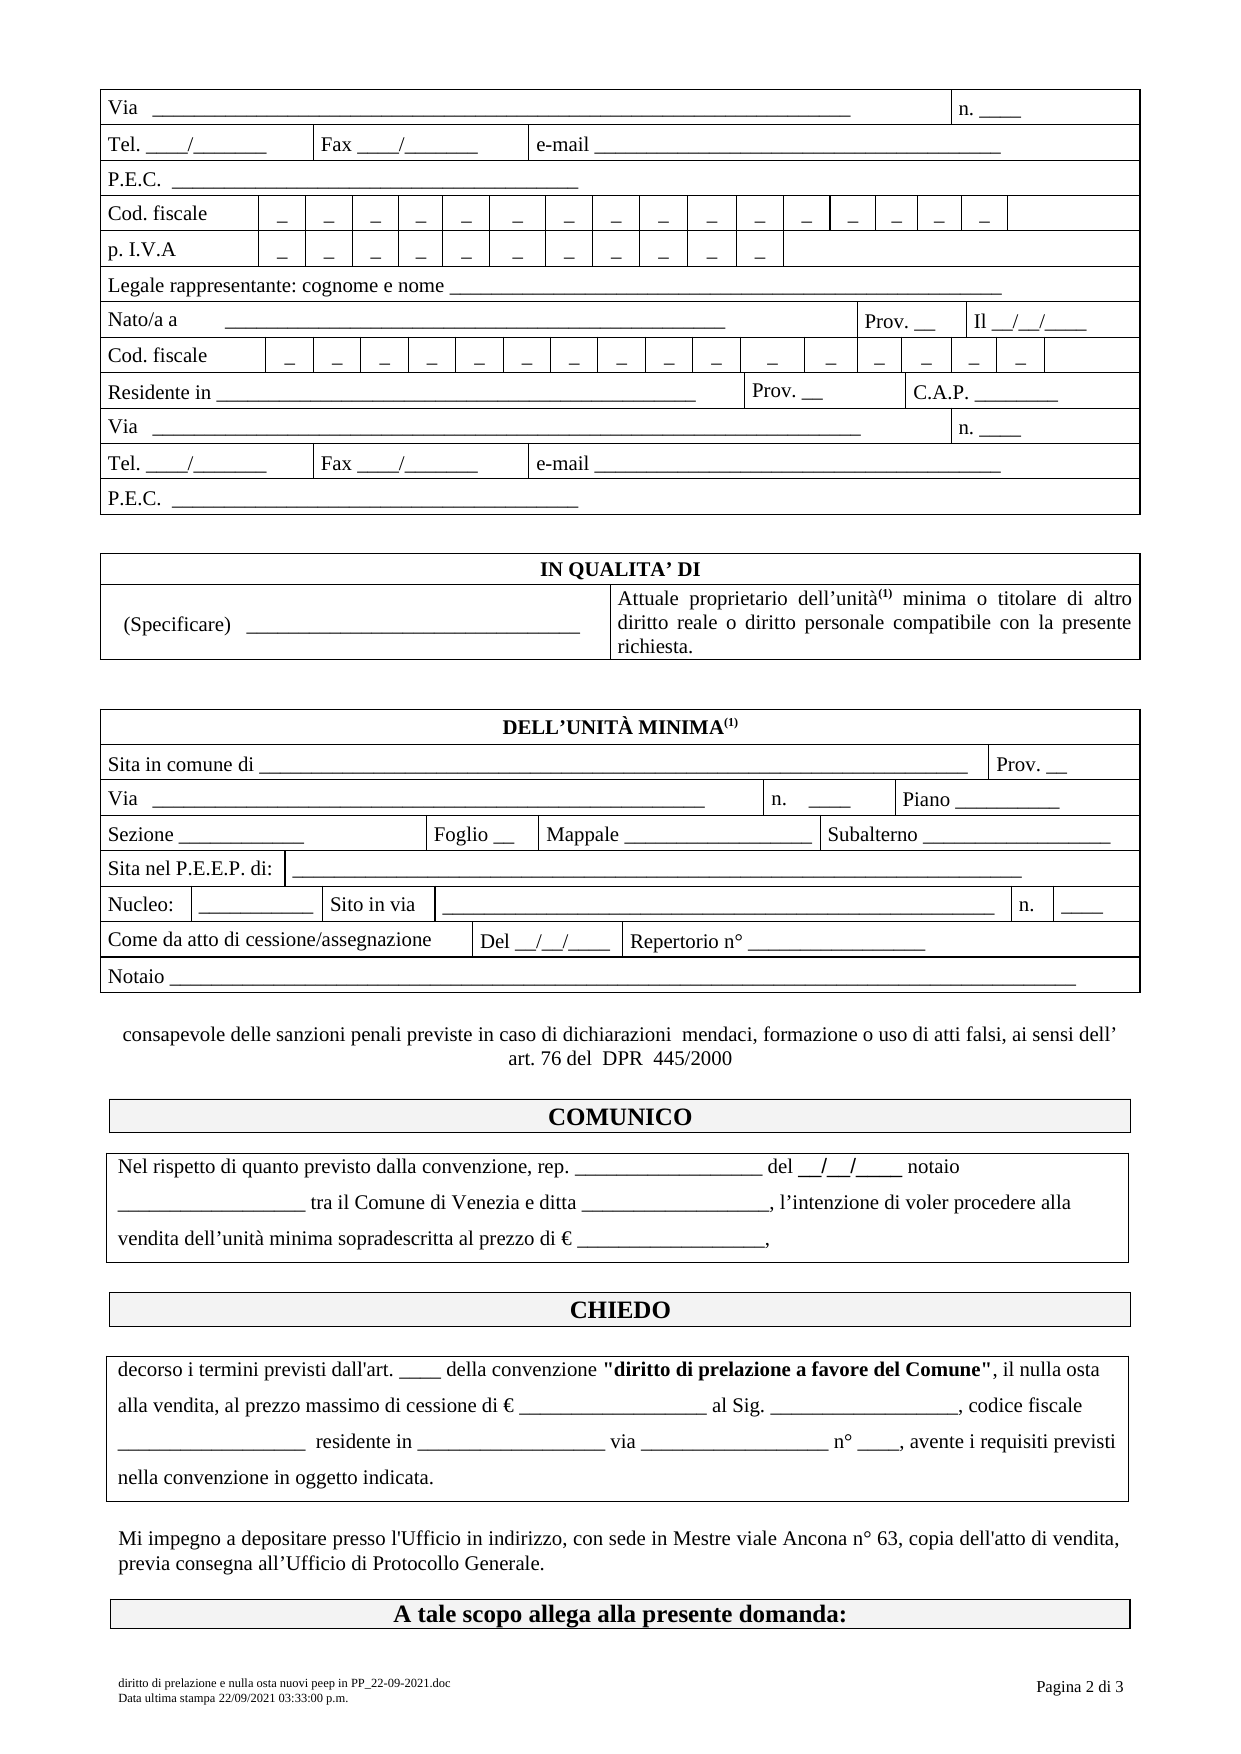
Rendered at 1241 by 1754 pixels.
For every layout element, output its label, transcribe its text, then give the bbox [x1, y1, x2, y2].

table_cell _ [952, 338, 996, 372]
table_cell _ [997, 338, 1044, 372]
table_cell _ [688, 196, 736, 230]
table_cell _ [784, 196, 829, 230]
table_cell n. [1012, 887, 1053, 921]
table_cell Sita nel P.E.E.P. di: [101, 851, 284, 886]
table_cell _ [962, 196, 1007, 230]
table_cell Come da atto di cessione/assegnazione [101, 922, 472, 956]
table_cell C.A.P. ________ [906, 373, 1139, 407]
table_cell ________________________________________________ [218, 302, 857, 337]
table_cell _ [640, 231, 687, 266]
table_header decorso i termini previsti dall'art. ____ della convenzione "diritto di prelazione a favore del Comune", il nulla osta alla vendita, al prezzo massimo di cessione di € __________________ al Sig. __________________, codice fiscale __________________ residente in __________________ via __________________ n° ____, avente i requisiti previsti nella convenzione in oggetto indicata. [107, 1357, 1128, 1501]
table_cell Del __/__/____ [473, 922, 622, 956]
table_cell _ [456, 338, 503, 372]
table_cell Tel. ____/_______ [101, 125, 313, 159]
table_cell n. [764, 780, 801, 815]
table_cell _____________________________________________________ [436, 887, 1011, 921]
table_header IN QUALITA’ DI [101, 554, 1139, 584]
table_cell Via [101, 780, 145, 815]
table_cell [1008, 196, 1139, 230]
table_cell _ [399, 231, 442, 266]
table_cell Tel. ____/_______ [101, 444, 313, 478]
table_cell Attuale proprietario dell’unità(1) minima o titolare di altro diritto reale o diritto personale compatibile con la presente richiesta. [611, 585, 1139, 659]
table_cell _ [306, 196, 352, 230]
table_cell Mappale __________________ [539, 816, 820, 850]
table_cell _ [693, 338, 740, 372]
table_cell _____________________________________________________ [145, 780, 763, 815]
table_cell p. I.V.A [101, 231, 218, 266]
table_cell _ [490, 231, 545, 266]
table_cell ____ [1054, 887, 1139, 921]
table_cell _ [259, 231, 305, 266]
table_cell _ [259, 196, 305, 230]
table_cell Sita in comune di ____________________________________________________________________ [101, 745, 988, 779]
table_cell Fax ____/_______ [314, 444, 528, 478]
table_cell Nato/a a [101, 302, 218, 337]
table_cell _ [902, 338, 951, 372]
table_header A tale scopo allega alla presente domanda: [111, 1600, 1129, 1628]
table_cell n. ____ [952, 90, 1139, 124]
text CHIEDO [110, 1293, 1130, 1326]
table_cell Nucleo: [101, 887, 191, 921]
table_cell ____ [801, 780, 895, 815]
table_cell [218, 196, 258, 230]
table_cell _ [443, 196, 489, 230]
table_cell Fax ____/_______ [314, 125, 528, 159]
table_cell Repertorio n° _________________ [623, 922, 1139, 956]
table_cell _ [593, 196, 639, 230]
table_header Nel rispetto di quanto previsto dalla convenzione, rep. __________________ del __/__/____ notaio __________________ tra il Comune di Venezia e ditta __________________, l’intenzione di voler procedere alla vendita dell’unità minima sopradescritta al prezzo di € __________________, [107, 1154, 1128, 1262]
table_cell Notaio _______________________________________________________________________________________ [101, 958, 1139, 992]
table_cell Prov. __ [989, 745, 1139, 779]
table_cell Sezione ____________ [101, 816, 426, 850]
table_cell [784, 231, 1139, 266]
table_cell _ [306, 231, 352, 266]
table_cell (Specificare) ________________________________ [101, 585, 610, 659]
subtitle consapevole delle sanzioni penali previste in caso di dichiarazioni mendaci, formazione o uso di atti falsi, ai sensi dell’ art. 76 del DPR 445/2000 [118, 1022, 1122, 1070]
table_cell ______________________________________________________________________ [286, 851, 1139, 886]
table_cell Piano __________ [896, 780, 1139, 815]
table_cell _ [504, 338, 550, 372]
table_cell Via [101, 409, 145, 443]
table_cell Residente in ______________________________________________ [101, 373, 744, 407]
table_cell _ [443, 231, 489, 266]
table_cell _ [551, 338, 597, 372]
table_cell Sito in via [323, 887, 434, 921]
table_cell _ [741, 338, 804, 372]
table_cell _ [353, 196, 398, 230]
table_cell Foglio __ [427, 816, 538, 850]
table_cell Il __/__/____ [967, 302, 1139, 337]
table_cell e-mail _______________________________________ [529, 444, 1139, 478]
table_cell ___________________________________________________________________ [145, 90, 951, 124]
table_cell _ [918, 196, 961, 230]
table_cell _ [640, 196, 687, 230]
table_cell _ [737, 196, 783, 230]
table_cell _ [353, 231, 398, 266]
table_cell ____________________________________________________________________ [145, 409, 951, 443]
table_cell Legale rappresentante: cognome e nome _____________________________________________________ [101, 267, 1139, 301]
table_cell _ [876, 196, 917, 230]
table_cell _ [399, 196, 442, 230]
table_cell Cod. fiscale [101, 338, 218, 372]
table_cell _ [409, 338, 455, 372]
table_cell Via [101, 90, 145, 124]
table_header DELL’UNITÀ MINIMA(1) [101, 710, 1139, 744]
table_cell _ [266, 338, 313, 372]
text COMUNICO [110, 1100, 1130, 1132]
table_cell [218, 231, 258, 266]
table_cell Prov. __ [858, 302, 966, 337]
table_cell _ [593, 231, 639, 266]
table_cell _ [546, 231, 592, 266]
table_cell Subalterno __________________ [821, 816, 1139, 850]
table_cell n. ____ [952, 409, 1139, 443]
table_cell _ [737, 231, 783, 266]
table_cell [218, 338, 265, 372]
table_cell e-mail _______________________________________ [529, 125, 1139, 159]
table_cell _ [831, 196, 875, 230]
table_cell _ [490, 196, 545, 230]
table_cell P.E.C. _______________________________________ [101, 479, 1139, 514]
table_cell _ [598, 338, 645, 372]
table_cell Prov. __ [745, 373, 905, 407]
table_cell _ [546, 196, 592, 230]
table_cell [1045, 338, 1139, 372]
table_cell _ [361, 338, 408, 372]
table_cell Cod. fiscale [101, 196, 218, 230]
table_cell ___________ [192, 887, 322, 921]
table_cell _ [688, 231, 736, 266]
text Mi impegno a depositare presso l'Ufficio in indirizzo, con sede in Mestre viale Ancona n° 63, copia dell'atto di vendita, previa consegna all’Ufficio di Protocollo Generale. [118, 1526, 1122, 1574]
table_cell _ [858, 338, 901, 372]
table_cell P.E.C. _______________________________________ [101, 161, 1139, 195]
table_cell _ [314, 338, 360, 372]
table_cell _ [805, 338, 857, 372]
table_cell _ [646, 338, 692, 372]
